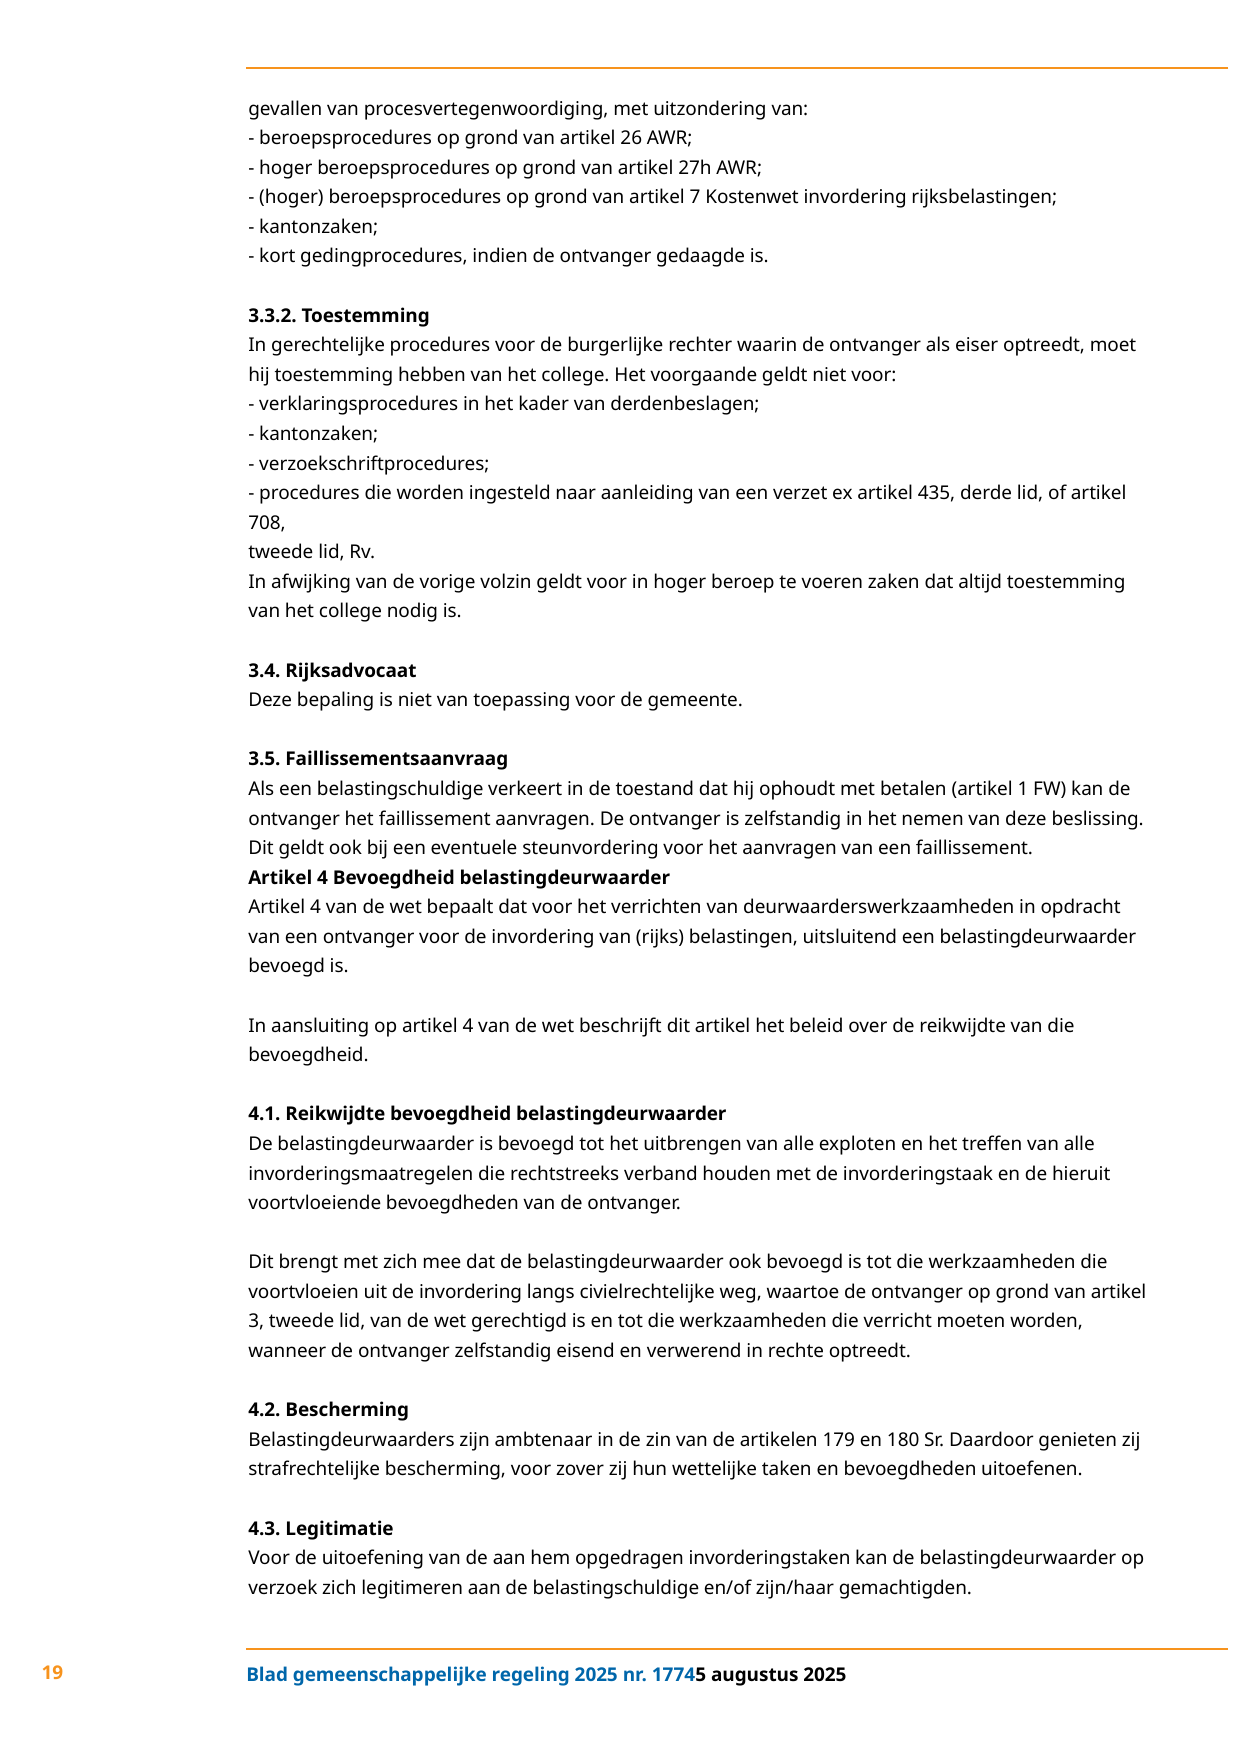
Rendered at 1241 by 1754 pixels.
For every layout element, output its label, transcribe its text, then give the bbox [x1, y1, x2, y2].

text In afwijking van de vorige volzin geldt voor in hoger beroep te voeren zaken dat altijd toestemming van het college nodig is. [248, 568, 1152, 623]
text - verzoekschriftprocedures; [248, 450, 1152, 476]
text Voor de uitoefening van de aan hem opgedragen invorderingstaken kan de belastingdeurwaarder op verzoek zich legitimeren aan de belastingschuldige en/of zijn/haar gemachtigden. [248, 1544, 1152, 1600]
text 3.4. Rijksadvocaat [248, 657, 1152, 683]
text Dit brengt met zich mee dat de belastingdeurwaarder ook bevoegd is tot die werkzaamheden die voortvloeien uit de invordering langs civielrechtelijke weg, waartoe de ontvanger op grond van artikel 3, tweede lid, van de wet gerechtigd is en tot die werkzaamheden die verricht moeten worden, wanneer de ontvanger zelfstandig eisend en verwerend in rechte optreedt. [248, 1248, 1152, 1363]
text Artikel 4 Bevoegdheid belastingdeurwaarder [248, 864, 1152, 890]
text 4.3. Legitimatie [248, 1515, 1152, 1541]
text - kort gedingprocedures, indien de ontvanger gedaagde is. [248, 243, 1152, 268]
text Als een belastingschuldige verkeert in de toestand dat hij ophoudt met betalen (artikel 1 FW) kan de ontvanger het faillissement aanvragen. De ontvanger is zelfstandig in het nemen van deze beslissing. [248, 775, 1152, 831]
text In gerechtelijke procedures voor de burgerlijke rechter waarin de ontvanger als eiser optreedt, moet hij toestemming hebben van het college. Het voorgaande geldt niet voor: [248, 331, 1152, 387]
text - procedures die worden ingesteld naar aanleiding van een verzet ex artikel 435, derde lid, of artikel 708, [248, 479, 1152, 535]
picture [41, 47, 231, 172]
text - (hoger) beroepsprocedures op grond van artikel 7 Kostenwet invordering rijksbelastingen; [248, 183, 1152, 209]
text 4.1. Reikwijdte bevoegdheid belastingdeurwaarder [248, 1101, 1152, 1126]
text De belastingdeurwaarder is bevoegd tot het uitbrengen van alle exploten en het treffen van alle invorderingsmaatregelen die rechtstreeks verband houden met de invorderingstaak en de hieruit voortvloeiende bevoegdheden van de ontvanger. [248, 1130, 1152, 1215]
text Dit geldt ook bij een eventuele steunvordering voor het aanvragen van een faillissement. [248, 834, 1152, 860]
text - beroepsprocedures op grond van artikel 26 AWR; [248, 124, 1152, 150]
text - kantonzaken; [248, 213, 1152, 239]
text 4.2. Bescherming [248, 1396, 1152, 1422]
text - hoger beroepsprocedures op grond van artikel 27h AWR; [248, 154, 1152, 180]
text Deze bepaling is niet van toepassing voor de gemeente. [248, 686, 1152, 712]
text Artikel 4 van de wet bepaalt dat voor het verrichten van deurwaarderswerkzaamheden in opdracht van een ontvanger voor de invordering van (rijks) belastingen, uitsluitend een belastingdeurwaarder bevoegd is. [248, 893, 1152, 978]
text tweede lid, Rv. [248, 538, 1152, 564]
text gevallen van procesvertegenwoordiging, met uitzondering van: [248, 95, 1152, 121]
text In aansluiting op artikel 4 van de wet beschrijft dit artikel het beleid over de reikwijdte van die bevoegdheid. [248, 1012, 1152, 1067]
text - verklaringsprocedures in het kader van derdenbeslagen; [248, 391, 1152, 416]
text 3.5. Faillissementsaanvraag [248, 746, 1152, 771]
text 3.3.2. Toestemming [248, 302, 1152, 328]
text - kantonzaken; [248, 420, 1152, 446]
text Belastingdeurwaarders zijn ambtenaar in de zin van de artikelen 179 en 180 Sr. Daardoor genieten zij strafrechtelijke bescherming, voor zover zij hun wettelijke taken en bevoegdheden uitoefenen. [248, 1426, 1152, 1481]
